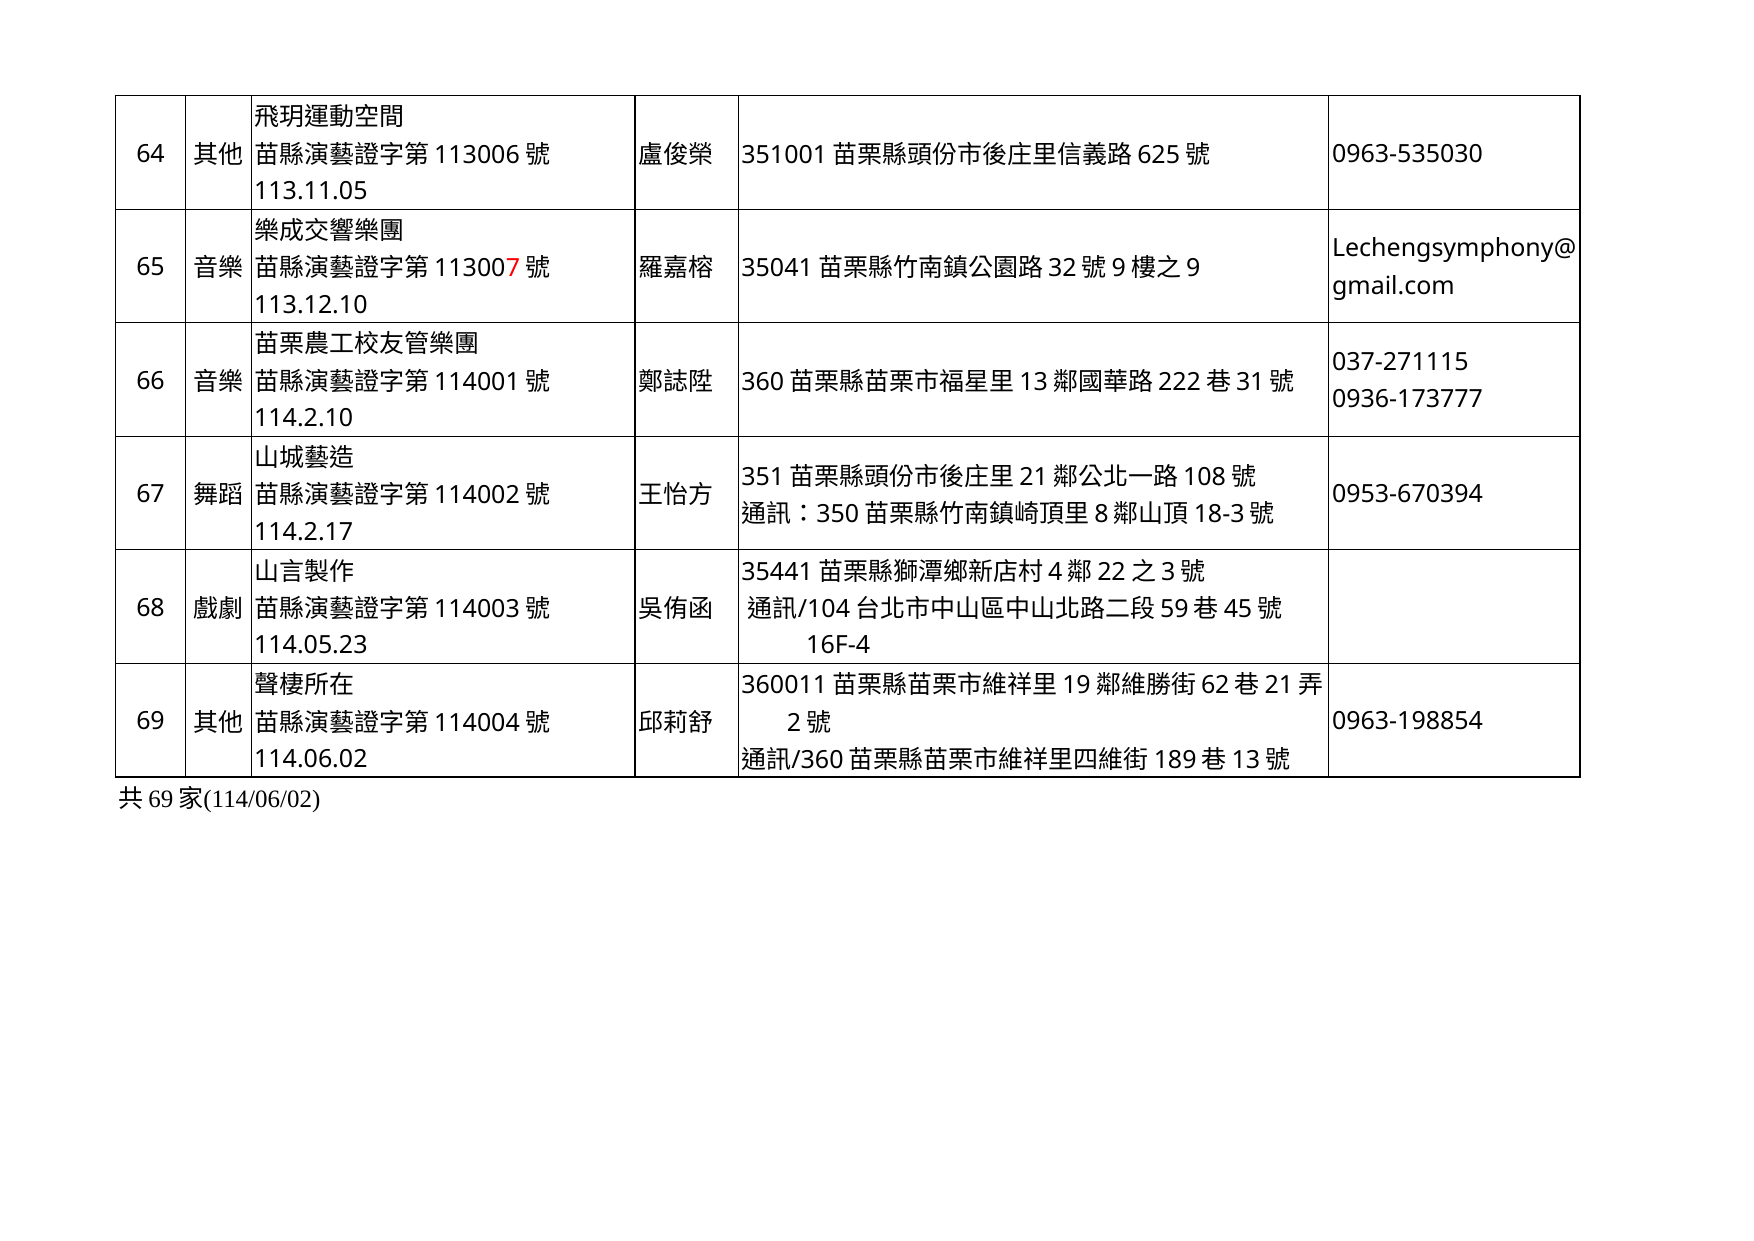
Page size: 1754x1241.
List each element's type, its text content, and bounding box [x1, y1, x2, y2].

table_cell 35441苗栗縣獅潭鄉新店村4鄰22之3號 通訊/104台北市中山區中山北路二段59巷45號 16F-4 [739, 550, 1328, 663]
table_cell [1329, 550, 1579, 663]
table_cell 舞蹈 [186, 437, 251, 549]
table_cell 0963-198854 [1329, 664, 1579, 776]
table_cell 35041苗栗縣竹南鎮公園路32號9樓之9 [739, 210, 1328, 322]
table_cell 64 [116, 96, 185, 209]
table_cell 王怡方 [636, 437, 738, 549]
table_cell 戲劇 [186, 550, 251, 663]
table_cell 苗栗農工校友管樂團 苗縣演藝證字第114001號 114.2.10 [252, 323, 634, 436]
table_cell 360011苗栗縣苗栗市維祥里19鄰維勝街62巷21弄 2號 通訊/360苗栗縣苗栗市維祥里四維街189巷13號 [739, 664, 1328, 776]
table_cell 飛玥運動空間 苗縣演藝證字第113006號 113.11.05 [252, 96, 634, 209]
table_cell 66 [116, 323, 185, 436]
table_cell 吳侑函 [636, 550, 738, 663]
table_cell 65 [116, 210, 185, 322]
table_cell 360苗栗縣苗栗市福星里13鄰國華路222巷31號 [739, 323, 1328, 436]
table_cell 0953-670394 [1329, 437, 1579, 549]
table_cell 67 [116, 437, 185, 549]
table_cell 羅嘉榕 [636, 210, 738, 322]
table_cell 其他 [186, 96, 251, 209]
table_cell 音樂 [186, 323, 251, 436]
text 共69家(114/06/02) [118, 777, 1636, 815]
table_cell 聲棲所在 苗縣演藝證字第114004號 114.06.02 [252, 664, 634, 776]
table_cell 351苗栗縣頭份市後庄里21鄰公北一路108號 通訊：350苗栗縣竹南鎮崎頂里8鄰山頂18-3號 [739, 437, 1328, 549]
table_cell 69 [116, 664, 185, 776]
table_cell 樂成交響樂團 苗縣演藝證字第113007號 113.12.10 [252, 210, 634, 322]
table_cell 037-271115 0936-173777 [1329, 323, 1579, 436]
table_cell 其他 [186, 664, 251, 776]
table_cell 351001苗栗縣頭份市後庄里信義路625號 [739, 96, 1328, 209]
table_cell Lechengsymphony@ gmail.com [1329, 210, 1579, 322]
table_cell 山城藝造 苗縣演藝證字第114002號 114.2.17 [252, 437, 634, 549]
table_cell 0963-535030 [1329, 96, 1579, 209]
table_cell 鄭誌陞 [636, 323, 738, 436]
table_cell 音樂 [186, 210, 251, 322]
table_cell 邱莉舒 [636, 664, 738, 776]
table_cell 盧俊榮 [636, 96, 738, 209]
table_cell 山言製作 苗縣演藝證字第114003號 114.05.23 [252, 550, 634, 663]
table_cell 68 [116, 550, 185, 663]
